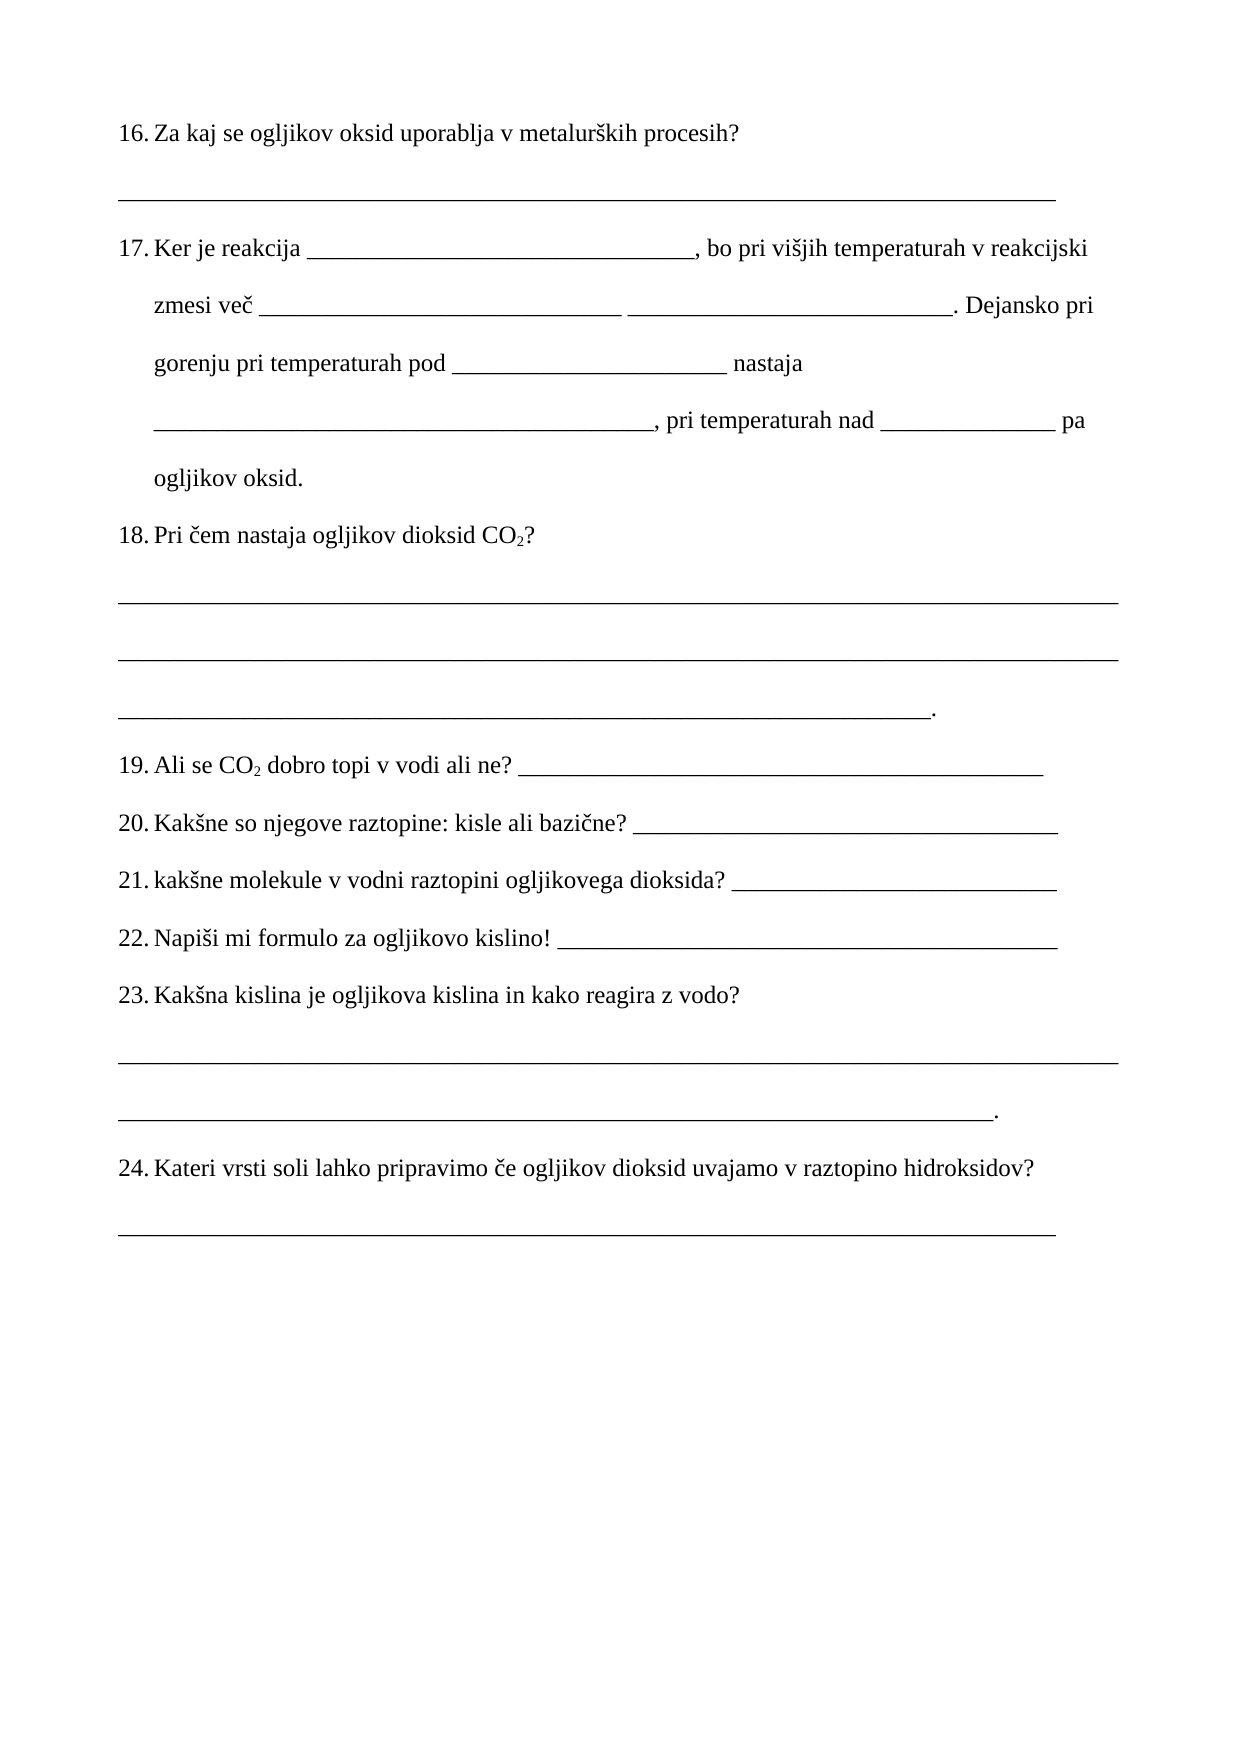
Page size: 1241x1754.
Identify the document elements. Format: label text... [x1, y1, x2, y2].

text ______________________________________________________________________________________________________________________________________________________. [118, 1038, 1122, 1124]
list kakšne molekule v vodni raztopini ogljikovega dioksida? __________________________ [118, 866, 1122, 894]
list Napiši mi formulo za ogljikovo kislino! ________________________________________ [118, 923, 1122, 952]
list Ali se CO2 dobro topi v vodi ali ne? __________________________________________ [118, 751, 1122, 779]
list Kateri vrsti soli lahko pripravimo če ogljikov dioksid uvajamo v raztopino hidroksidov? [118, 1153, 1122, 1182]
text _________________________________________________________________________________________________________________________________________________________________________________________________________________________________. [118, 578, 1122, 722]
text ___________________________________________________________________________ [118, 1211, 1122, 1239]
list Kakšne so njegove raztopine: kisle ali bazične? __________________________________ [118, 808, 1122, 837]
text ___________________________________________________________________________ [118, 176, 1122, 204]
list Za kaj se ogljikov oksid uporablja v metalurških procesih? [118, 118, 1122, 147]
list Pri čem nastaja ogljikov dioksid CO2? [118, 521, 1122, 549]
list Ker je reakcija _______________________________, bo pri višjih temperaturah v reakcijski zmesi več _____________________________ __________________________. Dejansko pri gorenju pri temperaturah pod ______________________ nastaja ________________________________________, pri temperaturah nad ______________ pa ogljikov oksid. [118, 233, 1122, 492]
list Kakšna kislina je ogljikova kislina in kako reagira z vodo? [118, 981, 1122, 1009]
